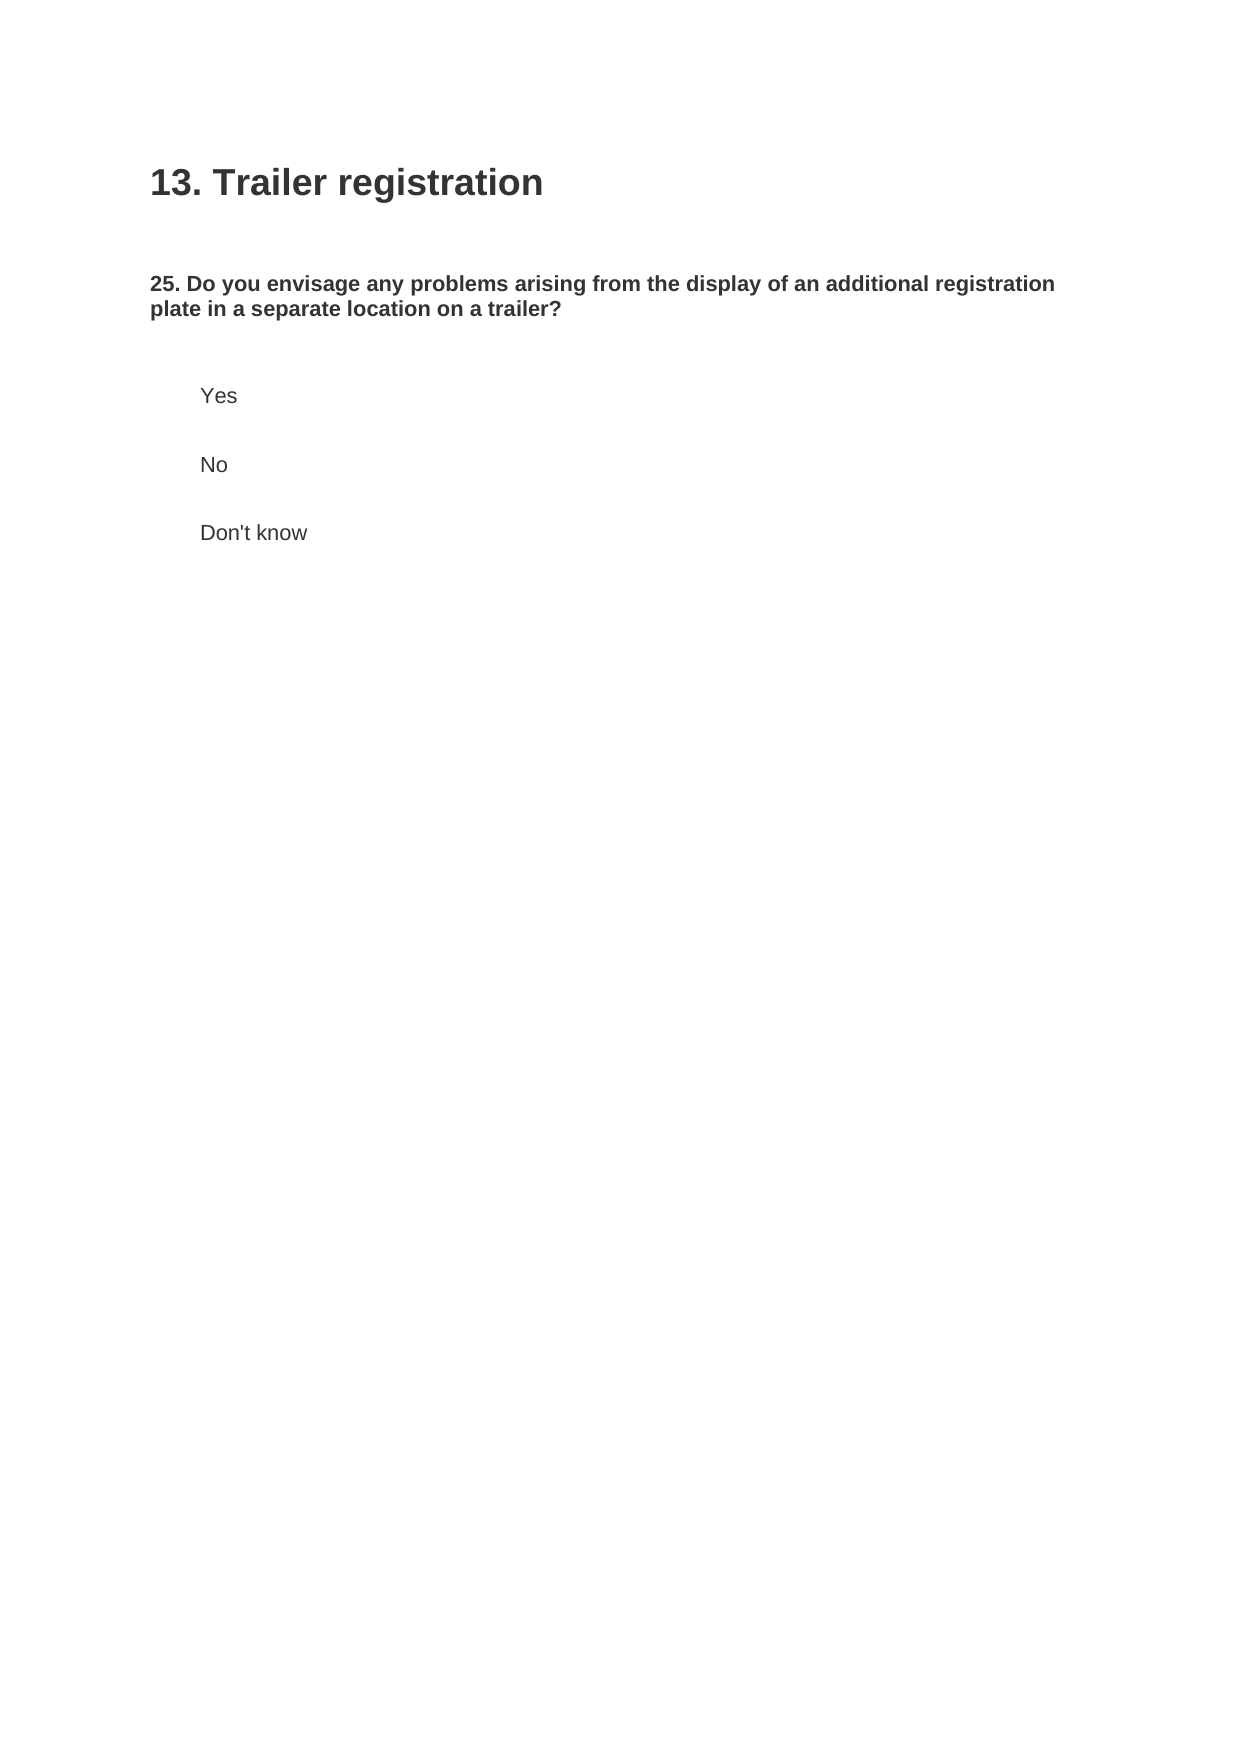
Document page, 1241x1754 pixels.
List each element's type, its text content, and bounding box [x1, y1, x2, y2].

text 13. Trailer registration [150, 160, 1090, 203]
subtitle 25. Do you envisage any problems arising from the display of an additional registration plate in a separate location on a trailer? [150, 270, 1090, 321]
table_header Yes [200, 356, 307, 425]
table_cell [150, 425, 200, 493]
table_cell No [200, 425, 307, 493]
table_cell Don't know [200, 493, 307, 562]
table_cell [150, 493, 200, 562]
table_header [150, 356, 200, 425]
